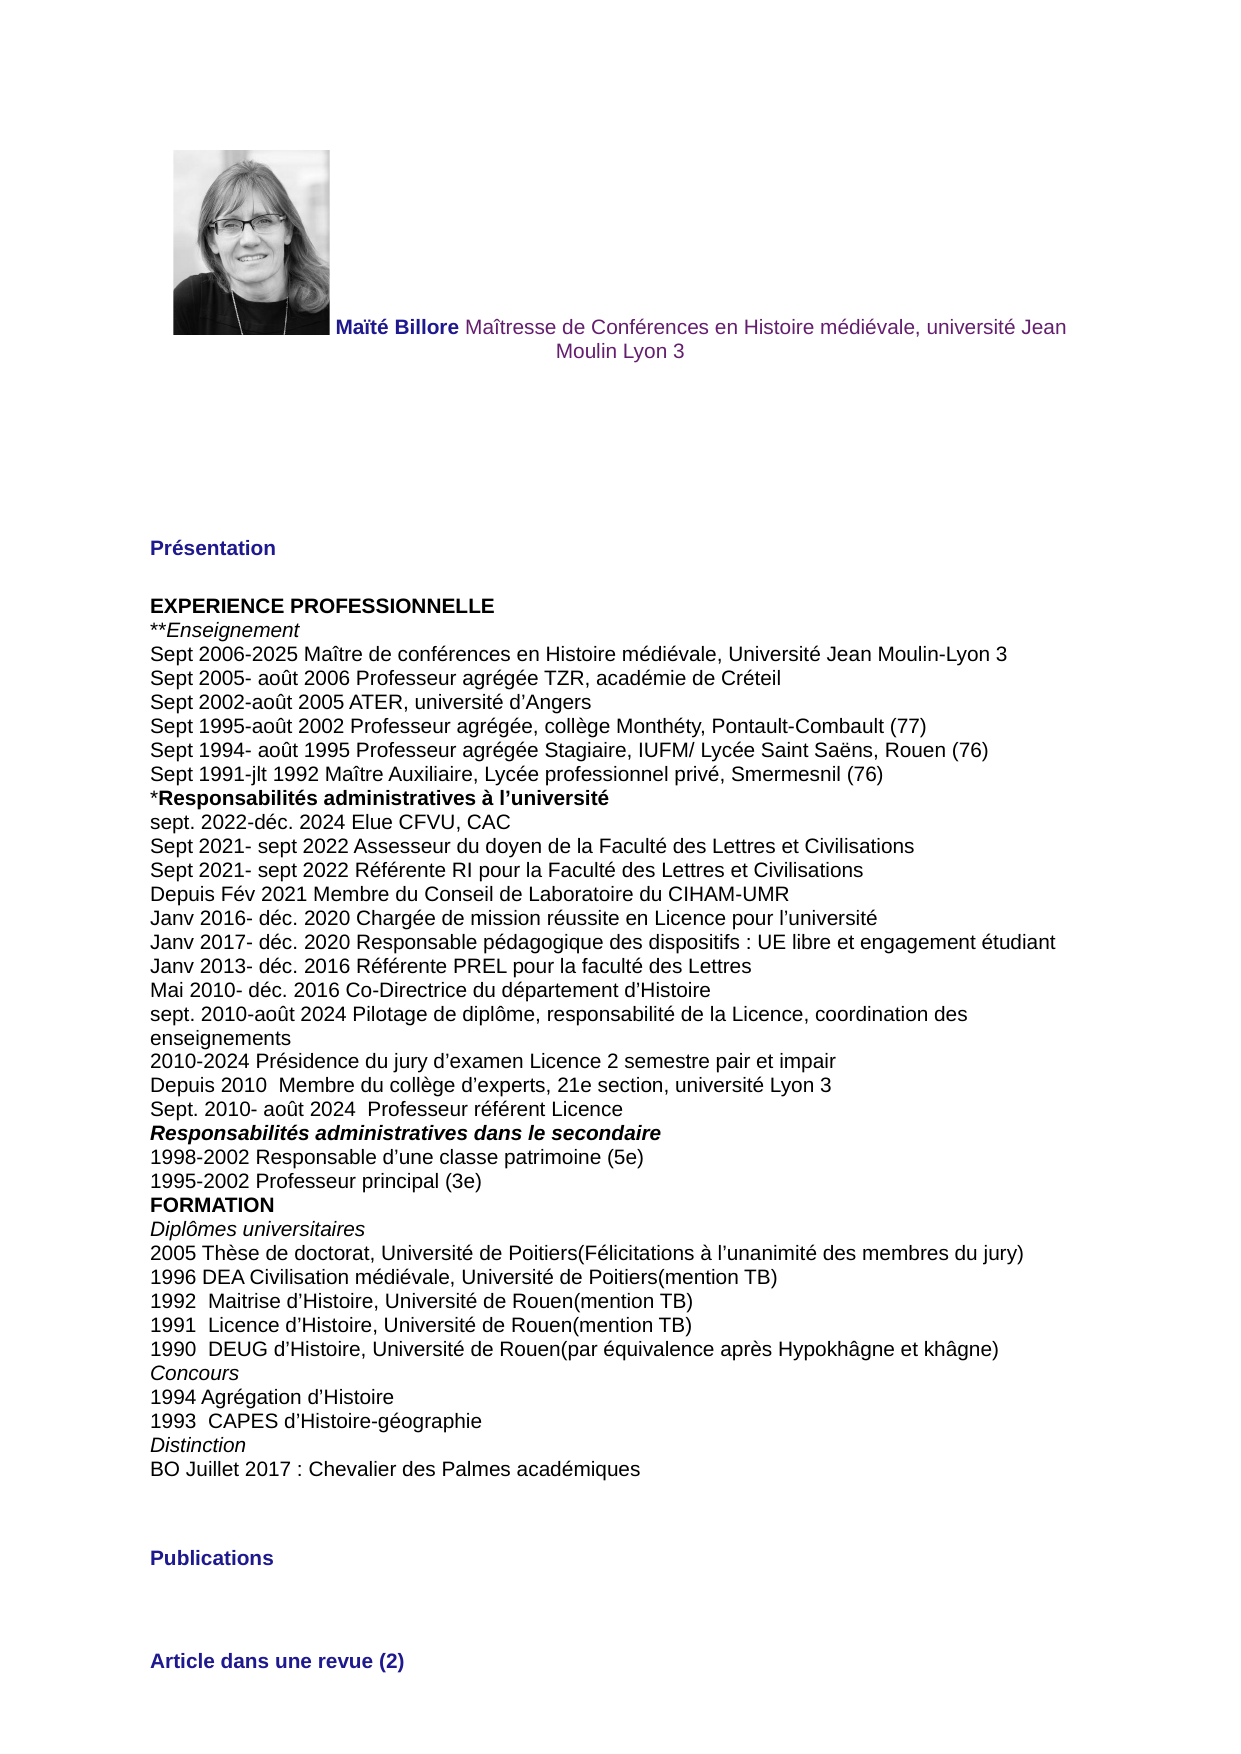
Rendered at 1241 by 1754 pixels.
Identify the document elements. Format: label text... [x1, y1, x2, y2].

text Sept 2005- août 2006 Professeur agrégée TZR, académie de Créteil [150, 666, 1090, 690]
text Sept 2002-août 2005 ATER, université d’Angers [150, 690, 1090, 714]
text Sept 2021- sept 2022 Référente RI pour la Faculté des Lettres et Civilisations [150, 858, 1090, 882]
text Janv 2017- déc. 2020 Responsable pédagogique des dispositifs : UE libre et engagement étudiant [150, 929, 1090, 953]
text sept. 2010-août 2024 Pilotage de diplôme, responsabilité de la Licence, coordination des enseignements [150, 1001, 1090, 1049]
text FORMATION [150, 1193, 1090, 1217]
picture [173, 150, 330, 335]
text 1993 CAPES d’Histoire-géographie [150, 1409, 1090, 1433]
subtitle Présentation [150, 536, 1090, 560]
text 1994 Agrégation d’Histoire [150, 1385, 1090, 1409]
text Sept 2021- sept 2022 Assesseur du doyen de la Faculté des Lettres et Civilisations [150, 834, 1090, 858]
text BO Juillet 2017 : Chevalier des Palmes académiques [150, 1457, 1090, 1481]
text Responsabilités administratives dans le secondaire [150, 1121, 1090, 1145]
text Diplômes universitaires [150, 1217, 1090, 1241]
text Sept 1991-jlt 1992 Maître Auxiliaire, Lycée professionnel privé, Smermesnil (76) [150, 762, 1090, 786]
text 2010-2024 Présidence du jury d’examen Licence 2 semestre pair et impair [150, 1049, 1090, 1073]
text Depuis Fév 2021 Membre du Conseil de Laboratoire du CIHAM-UMR [150, 882, 1090, 906]
text 1995-2002 Professeur principal (3e) [150, 1169, 1090, 1193]
text 1990 DEUG d’Histoire, Université de Rouen(par équivalence après Hypokhâgne et khâgne) [150, 1337, 1090, 1361]
text 1991 Licence d’Histoire, Université de Rouen(mention TB) [150, 1313, 1090, 1337]
text **Enseignement [150, 618, 1090, 642]
text Janv 2016- déc. 2020 Chargée de mission réussite en Licence pour l’université [150, 906, 1090, 929]
text 1998-2002 Responsable d’une classe patrimoine (5e) [150, 1145, 1090, 1169]
text Sept. 2010- août 2024 Professeur référent Licence [150, 1097, 1090, 1121]
subtitle Publications [150, 1546, 1090, 1570]
text 2005 Thèse de doctorat, Université de Poitiers(Félicitations à l’unanimité des membres du jury) [150, 1241, 1090, 1265]
text 1996 DEA Civilisation médiévale, Université de Poitiers(mention TB) [150, 1265, 1090, 1289]
subtitle Maïté Billore Maîtresse de Conférences en Histoire médiévale, université Jean Moulin Lyon 3 [150, 150, 1090, 363]
subtitle Article dans une revue (2) [150, 1649, 1090, 1673]
text sept. 2022-déc. 2024 Elue CFVU, CAC [150, 810, 1090, 834]
text Concours [150, 1361, 1090, 1385]
text Janv 2013- déc. 2016 Référente PREL pour la faculté des Lettres [150, 953, 1090, 977]
text Sept 2006-2025 Maître de conférences en Histoire médiévale, Université Jean Moulin-Lyon 3 [150, 642, 1090, 666]
text *Responsabilités administratives à l’université [150, 786, 1090, 810]
text 1992 Maitrise d’Histoire, Université de Rouen(mention TB) [150, 1289, 1090, 1313]
text Distinction [150, 1433, 1090, 1457]
text Sept 1994- août 1995 Professeur agrégée Stagiaire, IUFM/ Lycée Saint Saëns, Rouen (76) [150, 738, 1090, 762]
text Sept 1995-août 2002 Professeur agrégée, collège Monthéty, Pontault-Combault (77) [150, 714, 1090, 738]
text Mai 2010- déc. 2016 Co-Directrice du département d’Histoire [150, 977, 1090, 1001]
text EXPERIENCE PROFESSIONNELLE [150, 594, 1090, 618]
text Depuis 2010 Membre du collège d’experts, 21e section, université Lyon 3 [150, 1073, 1090, 1097]
